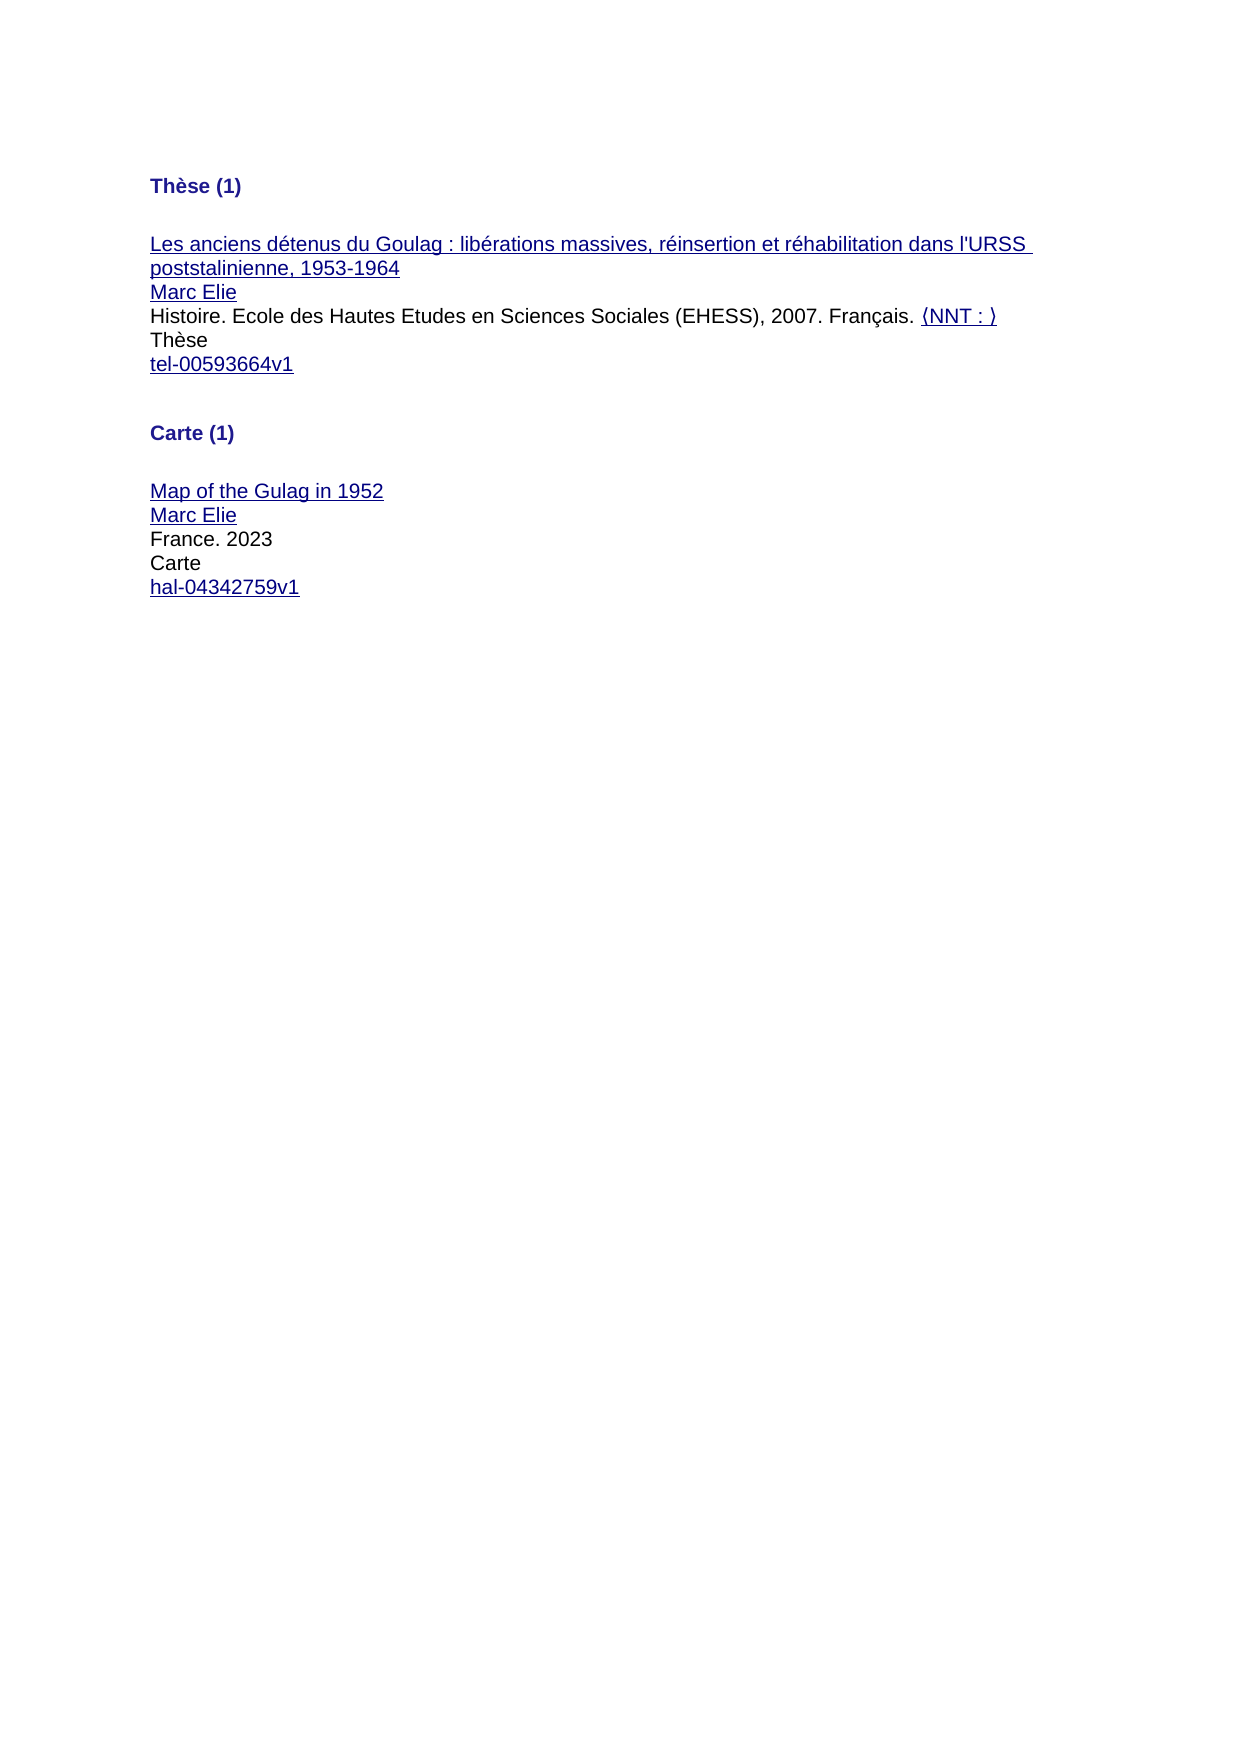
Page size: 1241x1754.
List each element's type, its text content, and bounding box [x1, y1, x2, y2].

table_header Map of the Gulag in 1952 Marc Elie France. 2023 Carte hal-04342759v1 [150, 479, 1090, 599]
subtitle Thèse (1) [150, 174, 1090, 198]
subtitle Carte (1) [150, 421, 1090, 445]
table_header Les anciens détenus du Goulag : libérations massives, réinsertion et réhabilitation dans l'URSS poststalinienne, 1953-1964 Marc Elie Histoire. Ecole des Hautes Etudes en Sciences Sociales (EHESS), 2007. Français. ⟨NNT : ⟩ Thèse tel-00593664v1 [150, 232, 1090, 376]
